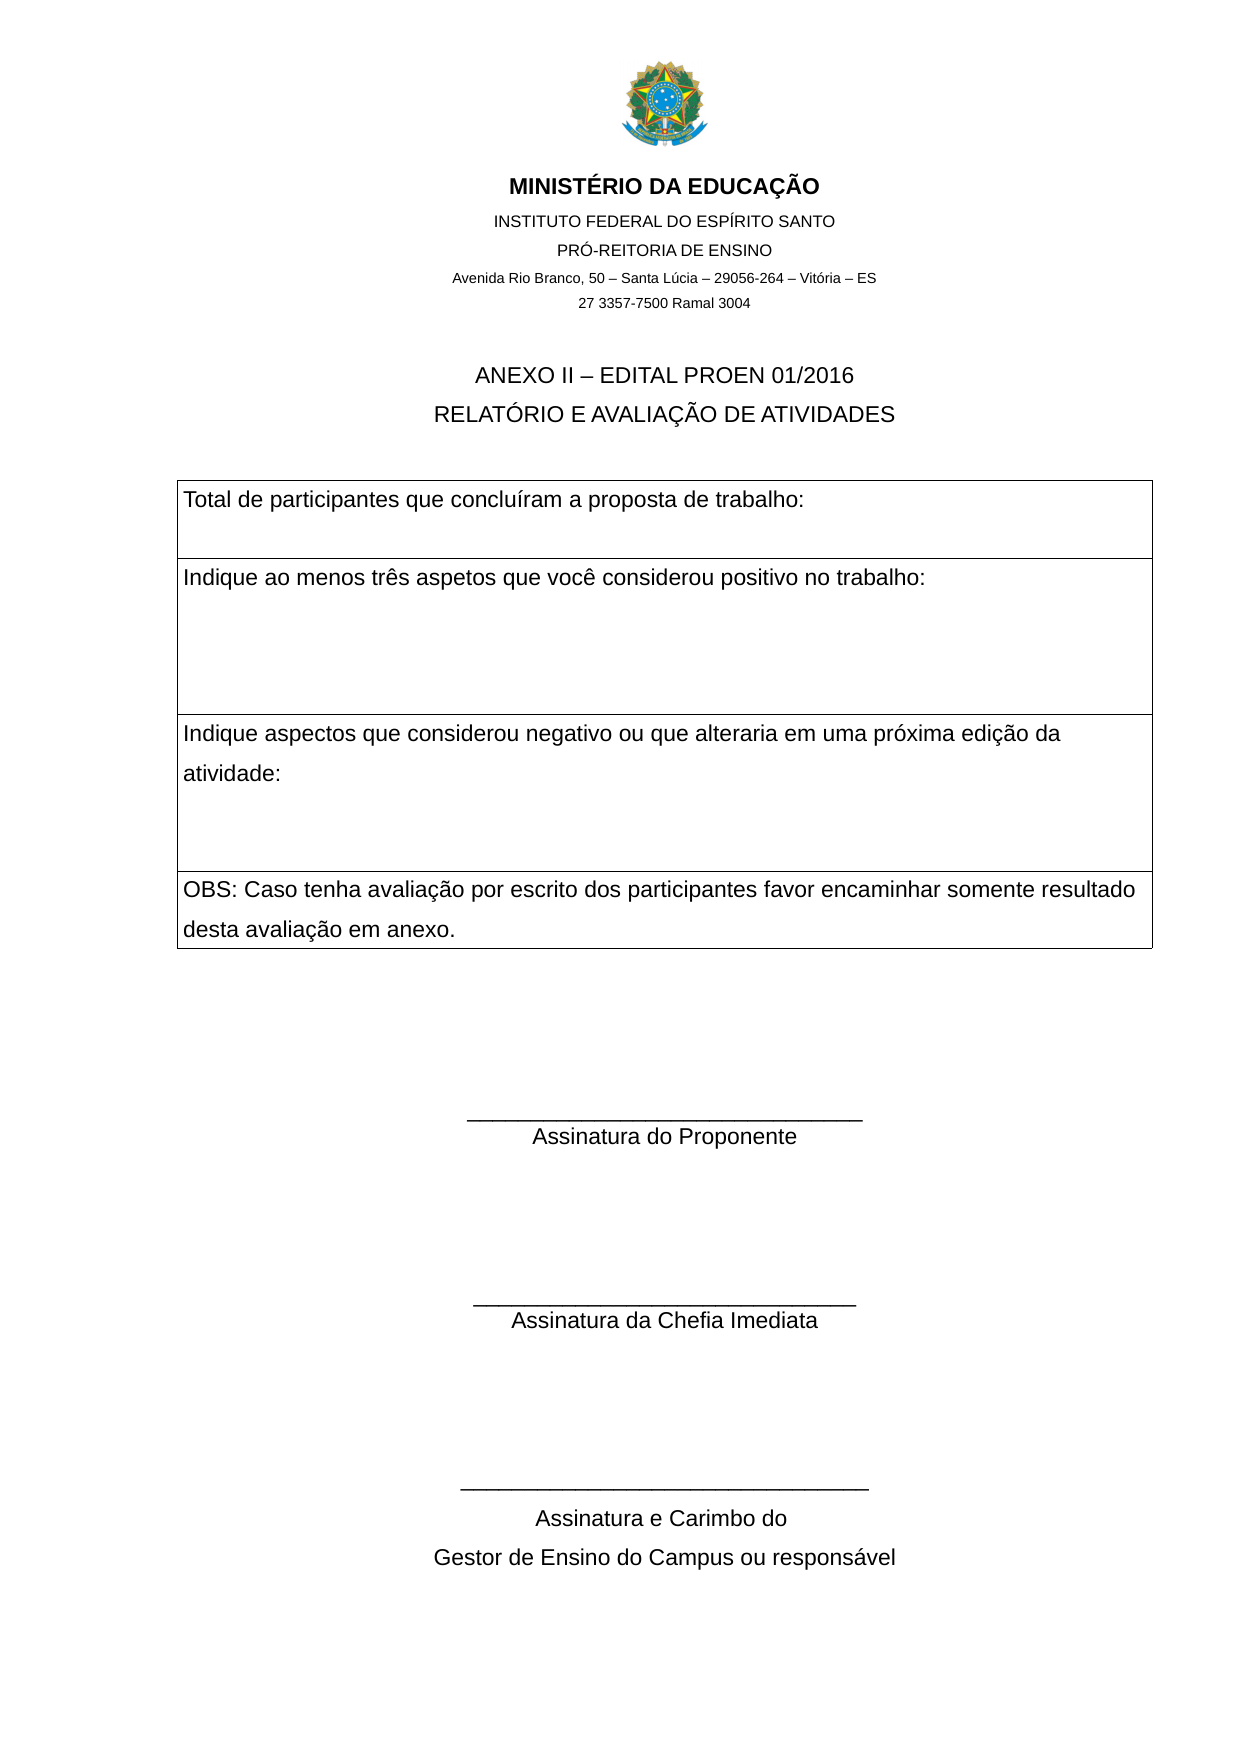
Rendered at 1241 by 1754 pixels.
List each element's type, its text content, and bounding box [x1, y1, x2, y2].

text Assinatura e Carimbo do [177, 1504, 1152, 1531]
text 27 3357-7500 Ramal 3004 [177, 295, 1152, 312]
text Avenida Rio Branco, 50 – Santa Lúcia – 29056-264 – Vitória – ES [177, 270, 1152, 287]
text PRÓ-REITORIA DE ENSINO [177, 241, 1152, 260]
text ANEXO II – EDITAL PROEN 01/2016 [177, 362, 1152, 388]
text ________________________________ [177, 1465, 1152, 1491]
table_cell Indique aspectos que considerou negativo ou que alteraria em uma próxima edição da atividade: [178, 715, 1152, 871]
text Assinatura da Chefia Imediata [177, 1307, 1152, 1333]
text ______________________________ [177, 1281, 1152, 1307]
text RELATÓRIO E AVALIAÇÃO DE ATIVIDADES [177, 401, 1152, 428]
table_header Total de participantes que concluíram a proposta de trabalho: [178, 481, 1152, 558]
text Gestor de Ensino do Campus ou responsável [177, 1544, 1152, 1570]
text MINISTÉRIO DA EDUCAÇÃO [177, 173, 1152, 199]
text INSTITUTO FEDERAL DO ESPÍRITO SANTO [177, 212, 1152, 231]
table_cell Indique ao menos três aspetos que você considerou positivo no trabalho: [178, 559, 1152, 714]
table_cell OBS: Caso tenha avaliação por escrito dos participantes favor encaminhar somente resultado desta avaliação em anexo. [178, 872, 1152, 948]
text _______________________________ [177, 1096, 1152, 1123]
text Assinatura do Proponente [177, 1123, 1152, 1149]
